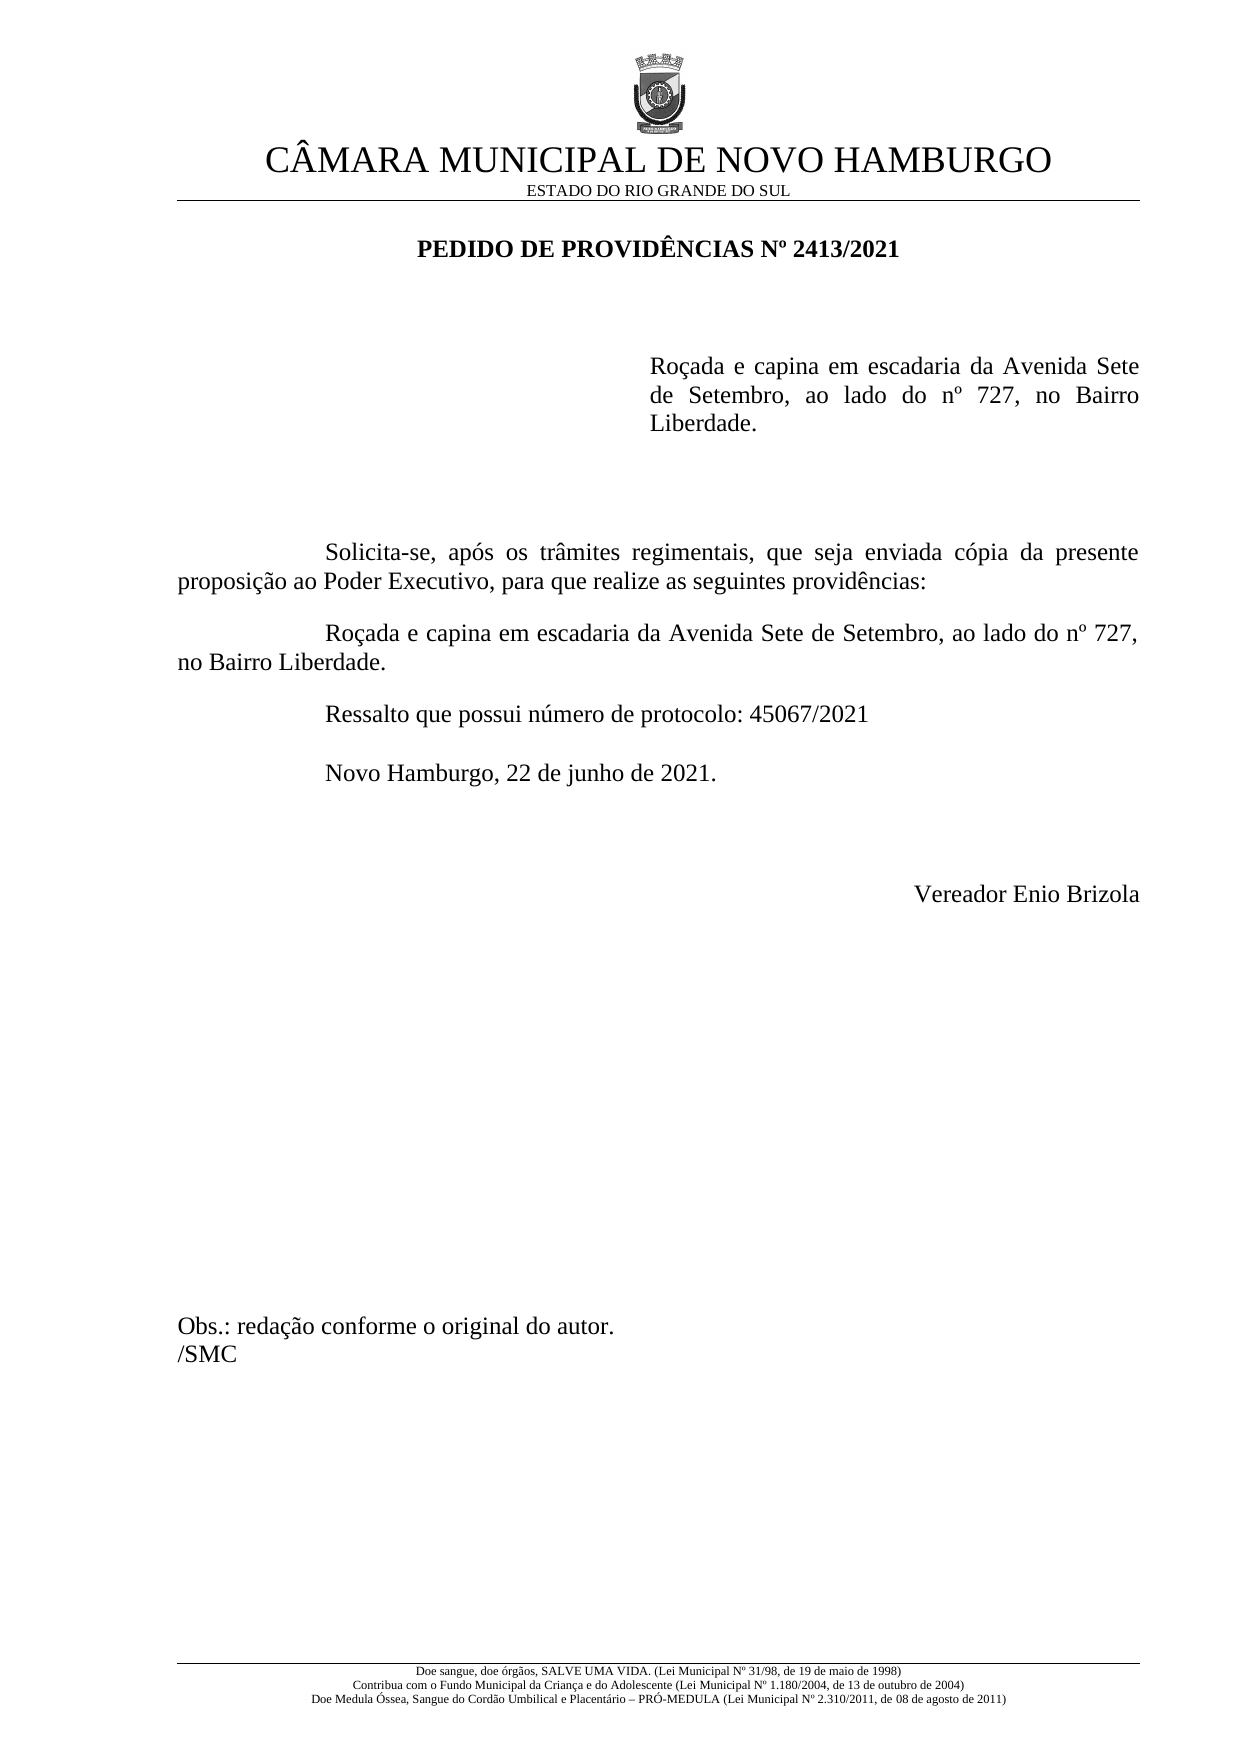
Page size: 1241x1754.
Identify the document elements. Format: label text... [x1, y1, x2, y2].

text Vereador Enio Brizola [886, 879, 1140, 908]
text Novo Hamburgo, 22 de junho de 2021. [177, 758, 1140, 787]
text Roçada e capina em escadaria da Avenida Sete de Setembro, ao lado do nº 727, no Bairro Liberdade. [649, 351, 1140, 437]
text PEDIDO DE PROVIDÊNCIAS Nº 2413/2021 [177, 234, 1140, 262]
text /SMC [177, 1339, 1140, 1368]
text Solicita-se, após os trâmites regimentais, que seja enviada cópia da presente proposição ao Poder Executivo, para que realize as seguintes providências: [177, 537, 1140, 595]
text Obs.: redação conforme o original do autor. [177, 1311, 1140, 1339]
text Roçada e capina em escadaria da Avenida Sete de Setembro, ao lado do nº 727, no Bairro Liberdade. [177, 618, 1140, 676]
text Ressalto que possui número de protocolo: 45067/2021 [177, 699, 1140, 728]
